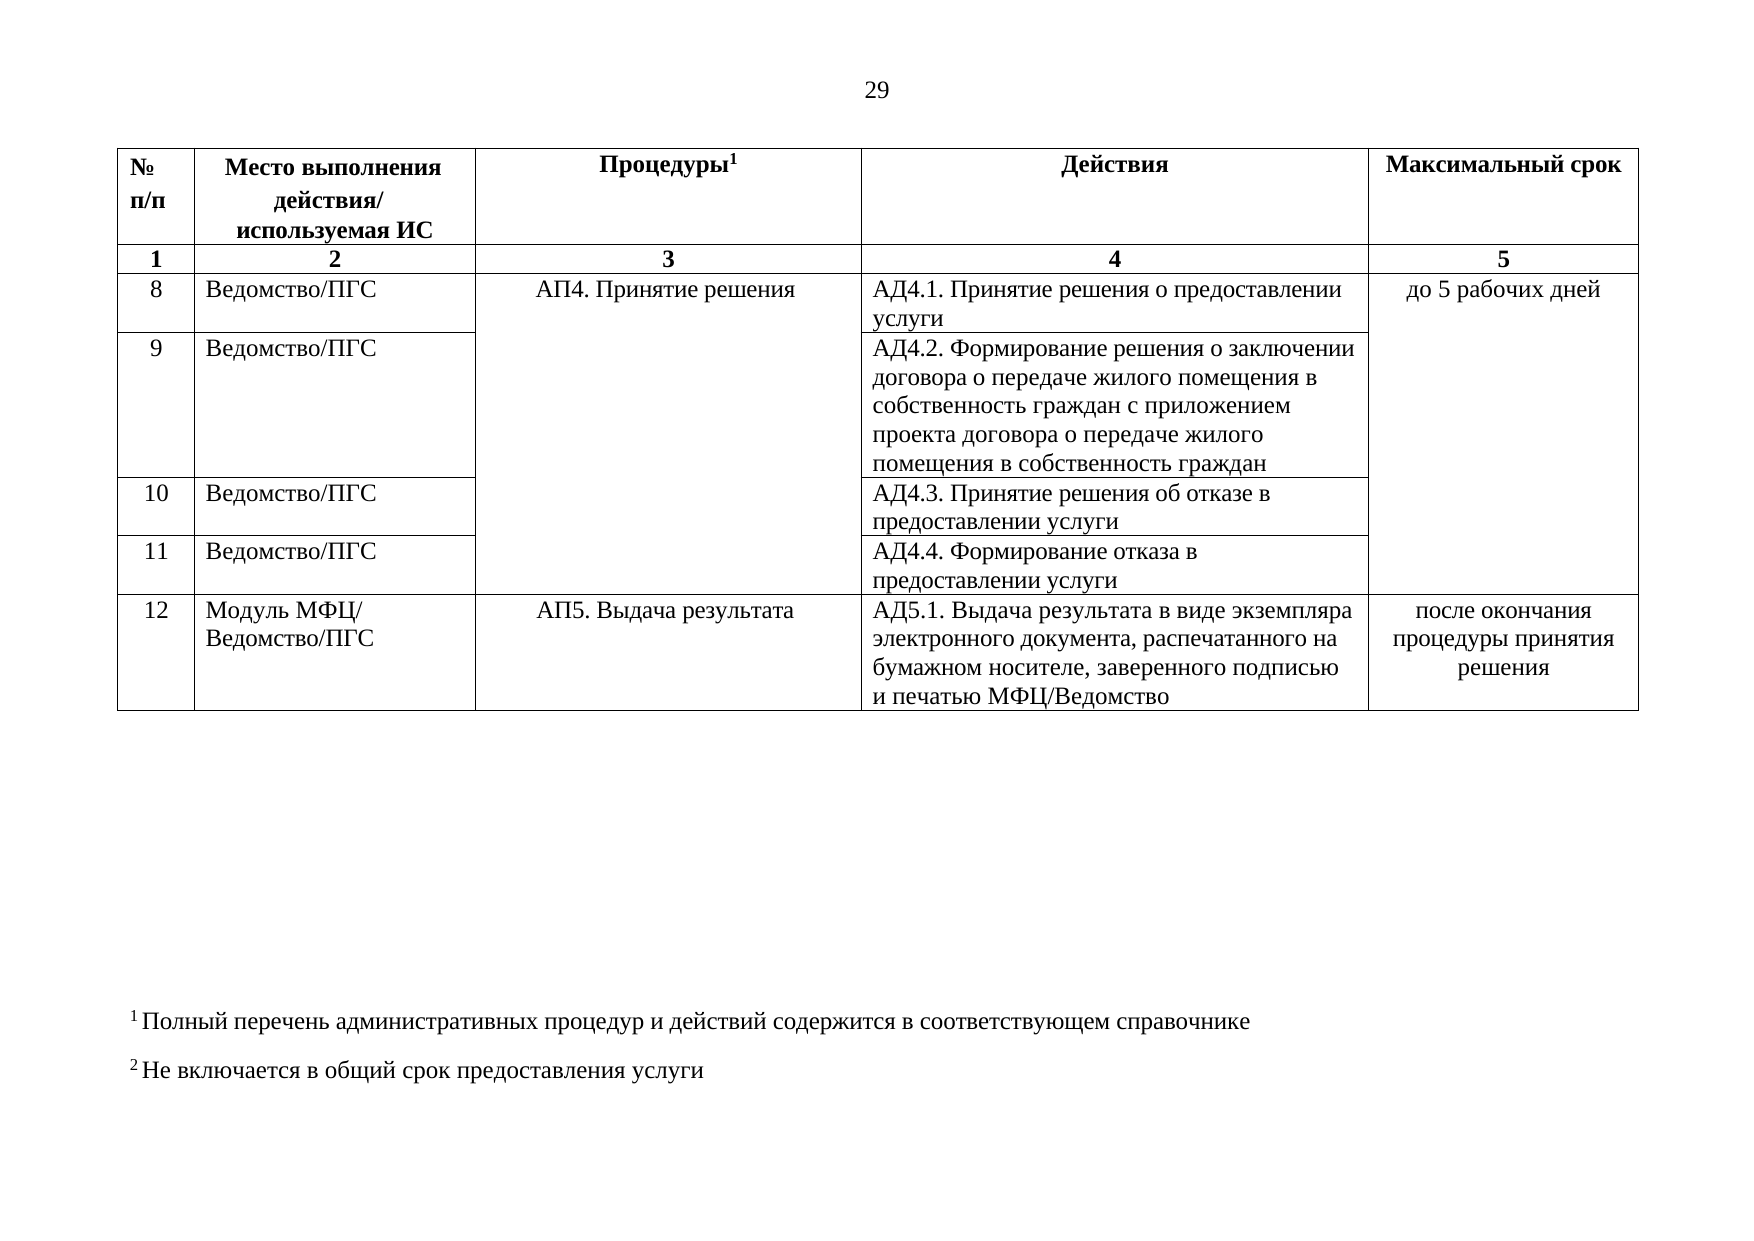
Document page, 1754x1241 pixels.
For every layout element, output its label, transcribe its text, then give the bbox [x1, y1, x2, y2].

table_cell после окончания процедуры принятия решения [1369, 595, 1638, 710]
table_cell АП4. Принятие решения [476, 274, 861, 594]
table_header Действия [862, 149, 1368, 243]
table_cell 1 [118, 245, 194, 273]
table_cell Ведомство/ПГС [195, 333, 475, 477]
table_cell АД4.4. Формирование отказа в предоставлении услуги [862, 536, 1368, 594]
table_cell АД5.1. Выдача результата в виде экземпляра электронного документа, распечатанного на бумажном носителе, заверенного подписью и печатью МФЦ/Ведомство [862, 595, 1368, 710]
table_cell 10 [118, 478, 194, 535]
table_cell 12 [118, 595, 194, 710]
table_cell АД4.2. Формирование решения о заключении договора о передаче жилого помещения в собственность граждан с приложением проекта договора о передаче жилого помещения в собственность граждан [862, 333, 1368, 477]
text 2 Не включается в общий срок предоставления услуги [129, 1055, 1635, 1084]
table_cell 2 [195, 245, 475, 273]
table_cell 8 [118, 274, 194, 332]
table_cell Ведомство/ПГС [195, 536, 475, 594]
table_cell Модуль МФЦ/ Ведомство/ПГС [195, 595, 475, 710]
table_cell 11 [118, 536, 194, 594]
table_cell 3 [476, 245, 861, 273]
table_cell 4 [862, 245, 1368, 273]
table_header № п/п [118, 149, 194, 243]
table_cell 5 [1369, 245, 1638, 273]
table_cell АП5. Выдача результата [476, 595, 861, 710]
table_header Процедуры1 [476, 149, 861, 243]
table_header Место выполнения действия/ используемая ИС [464, 149, 475, 243]
table_cell 9 [118, 333, 194, 477]
table_cell Ведомство/ПГС [195, 274, 475, 332]
table_cell до 5 рабочих дней [1369, 274, 1638, 594]
table_cell АД4.1. Принятие решения о предоставлении услуги [862, 274, 1368, 332]
table_header Максимальный срок [1369, 149, 1638, 243]
table_cell Ведомство/ПГС [195, 478, 475, 535]
table_cell АД4.3. Принятие решения об отказе в предоставлении услуги [862, 478, 1368, 535]
text 1 Полный перечень административных процедур и действий содержится в соответствующем справочнике [129, 1006, 1635, 1034]
